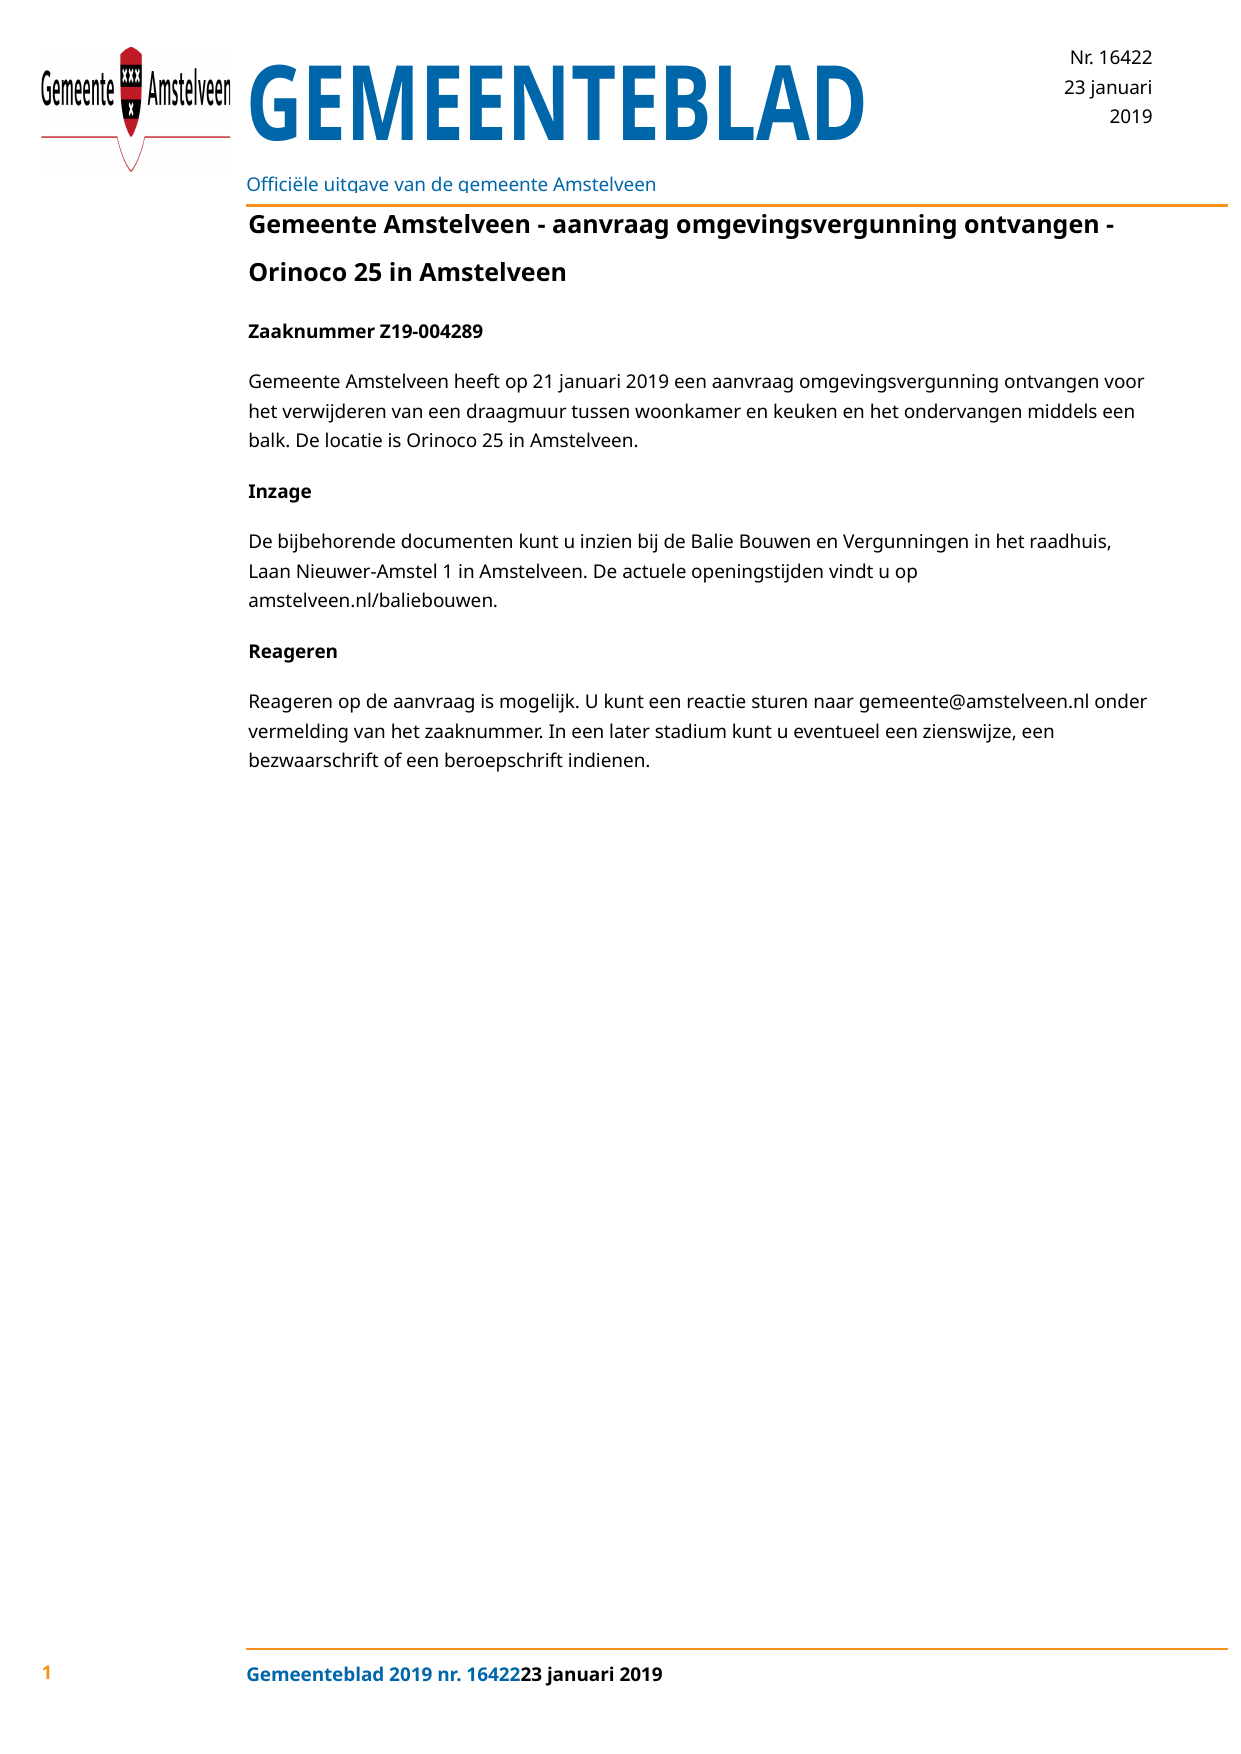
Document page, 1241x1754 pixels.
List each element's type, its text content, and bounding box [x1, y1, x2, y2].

text Gemeente Amstelveen heeft op 21 januari 2019 een aanvraag omgevingsvergunning ontvangen voor het verwijderen van een draagmuur tussen woonkamer en keuken en het ondervangen middels een balk. De locatie is Orinoco 25 in Amstelveen. [248, 368, 1152, 453]
text De bijbehorende documenten kunt u inzien bij de Balie Bouwen en Vergunningen in het raadhuis, Laan Nieuwer-Amstel 1 in Amstelveen. De actuele openingstijden vindt u op amstelveen.nl/baliebouwen. [248, 528, 1152, 613]
text Reageren [248, 638, 1152, 664]
text Reageren op de aanvraag is mogelijk. U kunt een reactie sturen naar gemeente@amstelveen.nl onder vermelding van het zaaknummer. In een later stadium kunt u eventueel een zienswijze, een bezwaarschrift of een beroepschrift indienen. [248, 688, 1152, 773]
text Inzage [248, 478, 1152, 504]
text Zaaknummer Z19-004289 [248, 318, 1152, 344]
picture [41, 47, 231, 172]
text Gemeente Amstelveen - aanvraag omgevingsvergunning ontvangen - Orinoco 25 in Amstelveen [248, 207, 1152, 288]
